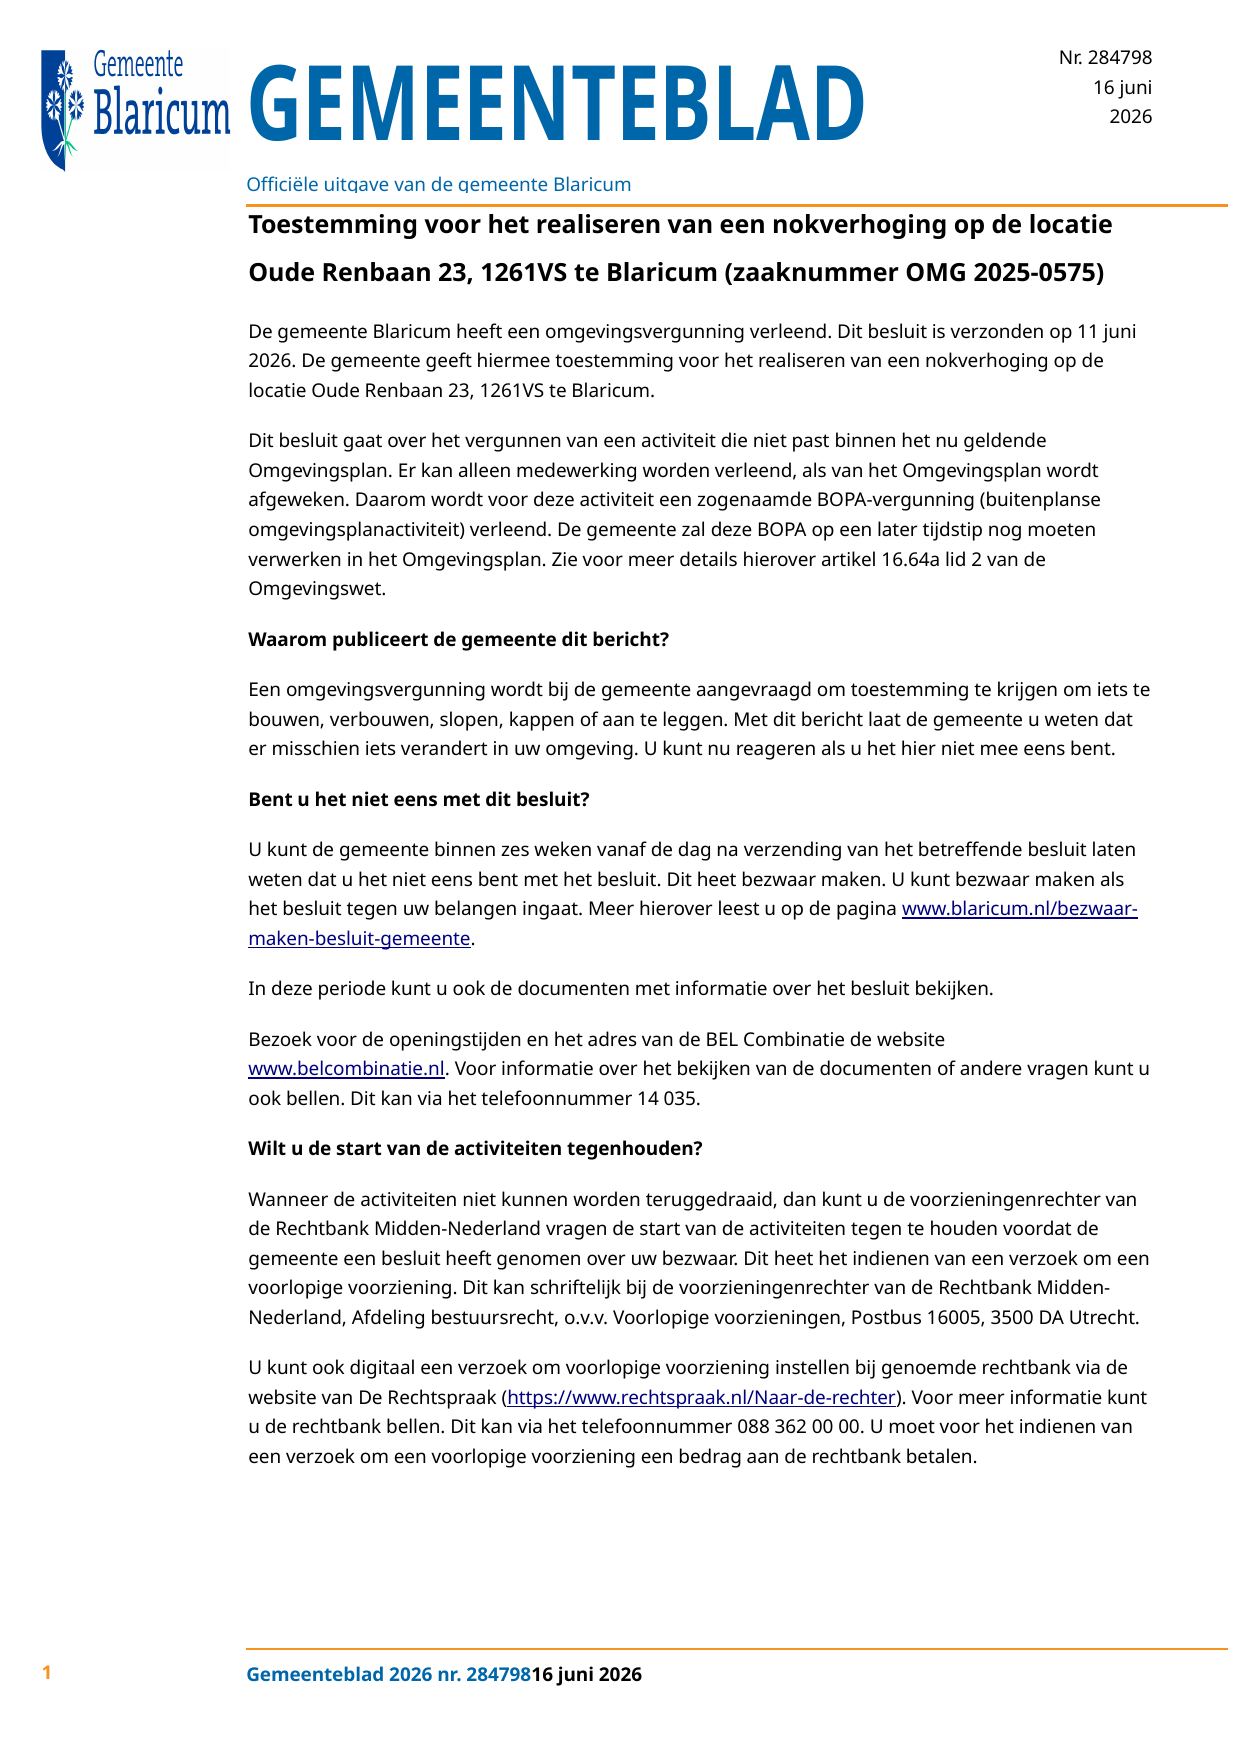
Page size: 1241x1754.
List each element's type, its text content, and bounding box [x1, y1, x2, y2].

text Bent u het niet eens met dit besluit? [248, 786, 1152, 812]
text Wanneer de activiteiten niet kunnen worden teruggedraaid, dan kunt u de voorzieningenrechter van de Rechtbank Midden-Nederland vragen de start van de activiteiten tegen te houden voordat de gemeente een besluit heeft genomen over uw bezwaar. Dit heet het indienen van een verzoek om een voorlopige voorziening. Dit kan schriftelijk bij de voorzieningenrechter van de Rechtbank Midden-Nederland, Afdeling bestuursrecht, o.v.v. Voorlopige voorzieningen, Postbus 16005, 3500 DA Utrecht. [248, 1186, 1152, 1330]
text In deze periode kunt u ook de documenten met informatie over het besluit bekijken. [248, 975, 1152, 1001]
text Bezoek voor de openingstijden en het adres van de BEL Combinatie de website www.belcombinatie.nl. Voor informatie over het bekijken van de documenten of andere vragen kunt u ook bellen. Dit kan via het telefoonnummer 14 035. [248, 1026, 1152, 1111]
text U kunt ook digitaal een verzoek om voorlopige voorziening instellen bij genoemde rechtbank via de website van De Rechtspraak (https://www.rechtspraak.nl/Naar-de-rechter). Voor meer informatie kunt u de rechtbank bellen. Dit kan via het telefoonnummer 088 362 00 00. U moet voor het indienen van een verzoek om een voorlopige voorziening een bedrag aan de rechtbank betalen. [248, 1354, 1152, 1469]
picture [41, 47, 231, 172]
text Toestemming voor het realiseren van een nokverhoging op de locatie Oude Renbaan 23, 1261VS te Blaricum (zaaknummer OMG 2025-0575) [248, 207, 1152, 288]
text Een omgevingsvergunning wordt bij de gemeente aangevraagd om toestemming te krijgen om iets te bouwen, verbouwen, slopen, kappen of aan te leggen. Met dit bericht laat de gemeente u weten dat er misschien iets verandert in uw omgeving. U kunt nu reageren als u het hier niet mee eens bent. [248, 676, 1152, 761]
text Dit besluit gaat over het vergunnen van een activiteit die niet past binnen het nu geldende Omgevingsplan. Er kan alleen medewerking worden verleend, als van het Omgevingsplan wordt afgeweken. Daarom wordt voor deze activiteit een zogenaamde BOPA-vergunning (buitenplanse omgevingsplanactiviteit) verleend. De gemeente zal deze BOPA op een later tijdstip nog moeten verwerken in het Omgevingsplan. Zie voor meer details hierover artikel 16.64a lid 2 van de Omgevingswet. [248, 427, 1152, 601]
text U kunt de gemeente binnen zes weken vanaf de dag na verzending van het betreffende besluit laten weten dat u het niet eens bent met het besluit. Dit heet bezwaar maken. U kunt bezwaar maken als het besluit tegen uw belangen ingaat. Meer hierover leest u op de pagina www.blaricum.nl/bezwaar-maken-besluit-gemeente. [248, 836, 1152, 951]
text De gemeente Blaricum heeft een omgevingsvergunning verleend. Dit besluit is verzonden op 11 juni 2026. De gemeente geeft hiermee toestemming voor het realiseren van een nokverhoging op de locatie Oude Renbaan 23, 1261VS te Blaricum. [248, 318, 1152, 403]
text Wilt u de start van de activiteiten tegenhouden? [248, 1135, 1152, 1161]
text Waarom publiceert de gemeente dit bericht? [248, 626, 1152, 652]
